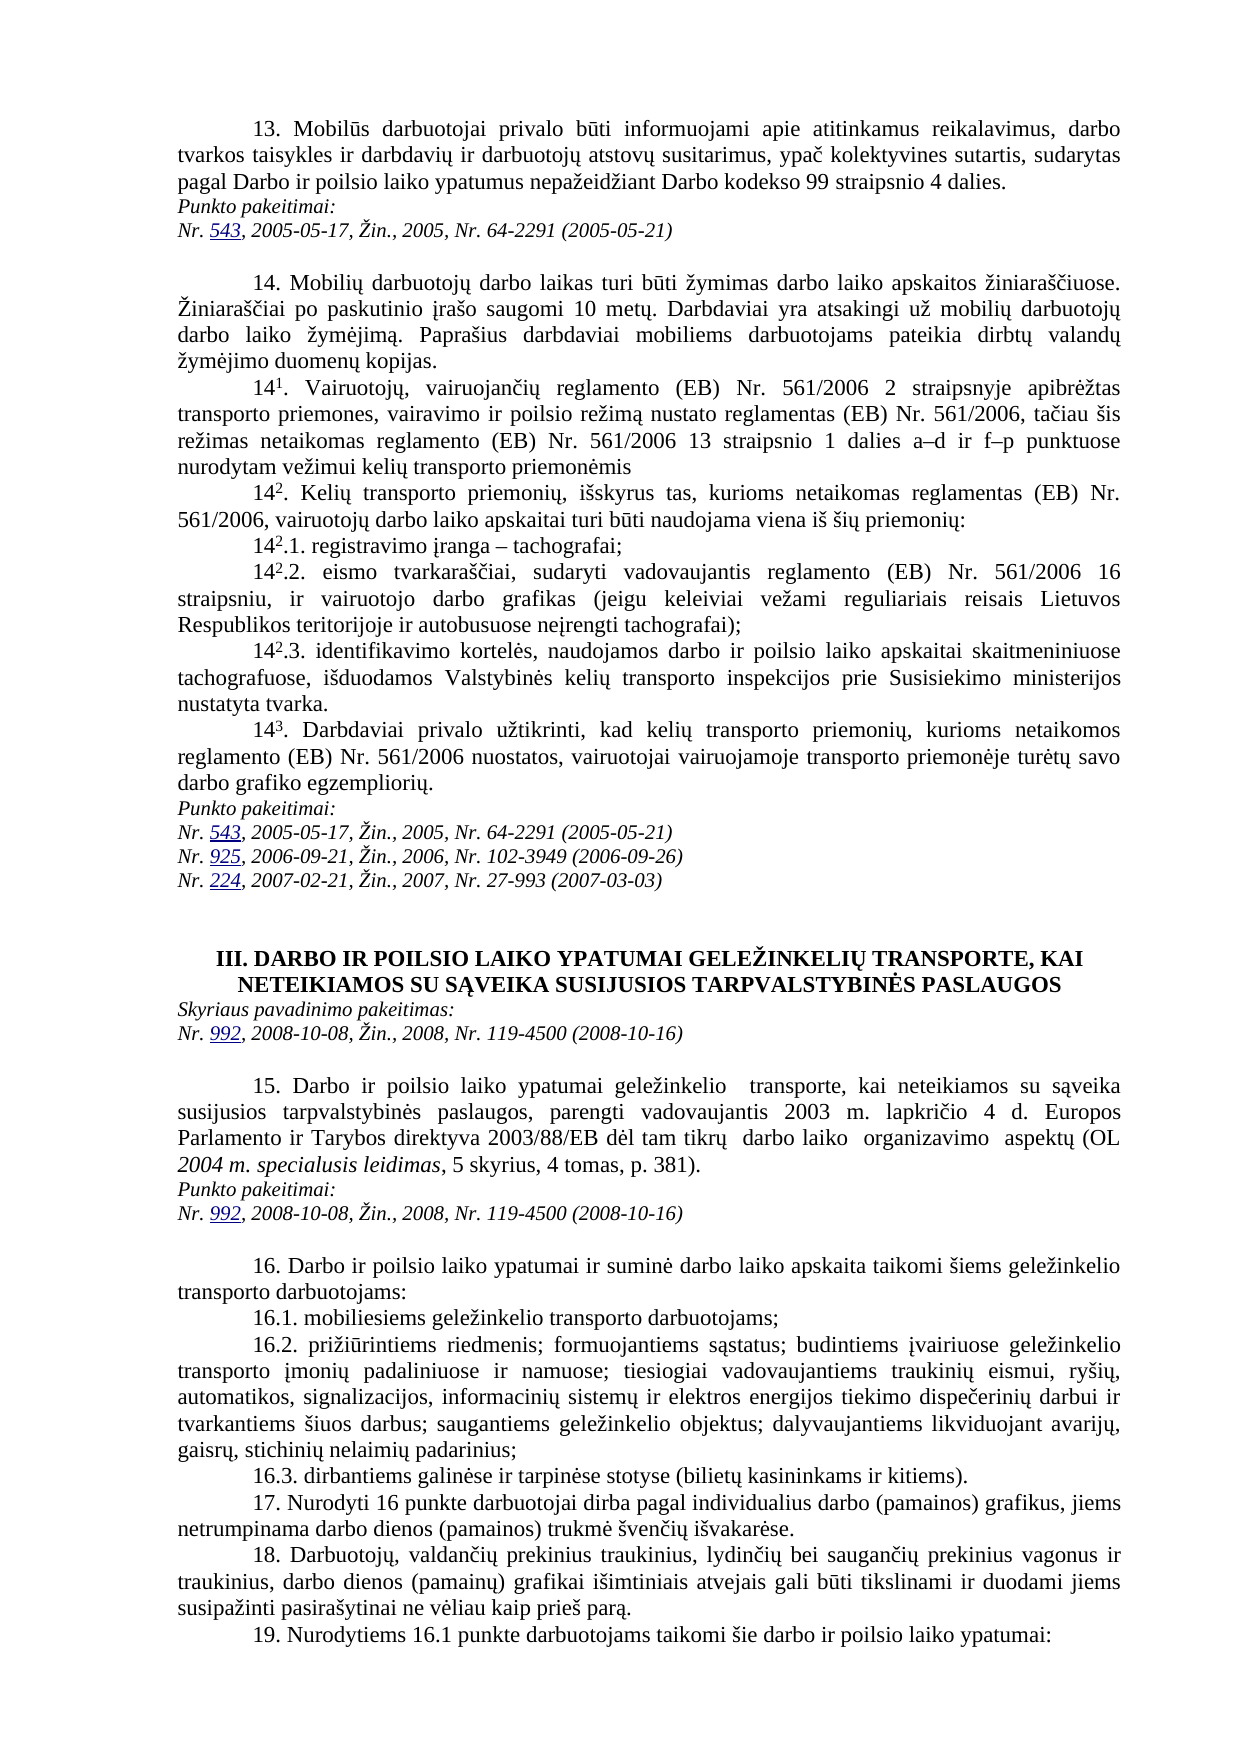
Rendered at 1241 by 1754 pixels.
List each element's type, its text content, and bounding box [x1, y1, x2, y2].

text Nr. 224, 2007-02-21, Žin., 2007, Nr. 27-993 (2007-03-03) [177, 868, 1122, 892]
text Nr. 543, 2005-05-17, Žin., 2005, Nr. 64-2291 (2005-05-21) [177, 820, 1122, 844]
subtitle III. DARBO IR POILSIO LAIKO YPATUMAI GELEŽINKELIŲ TRANSPORTE, KAI NETEIKIAMOS SU SĄVEIKA SUSIJUSIOS TARPVALSTYBINĖS PASLAUGOS [177, 944, 1122, 997]
text 142.3. identifikavimo kortelės, naudojamos darbo ir poilsio laiko apskaitai skaitmeniniuose tachografuose, išduodamos Valstybinės kelių transporto inspekcijos prie Susisiekimo ministerijos nustatyta tvarka. [177, 637, 1122, 717]
text 14. Mobilių darbuotojų darbo laikas turi būti žymimas darbo laiko apskaitos žiniaraščiuose. Žiniaraščiai po paskutinio įrašo saugomi 10 metų. Darbdaviai yra atsakingi už mobilių darbuotojų darbo laiko žymėjimą. Paprašius darbdaviai mobiliems darbuotojams pateikia dirbtų valandų žymėjimo duomenų kopijas. [177, 268, 1122, 374]
text 142.2. eismo tvarkaraščiai, sudaryti vadovaujantis reglamento (EB) Nr. 561/2006 16 straipsniu, ir vairuotojo darbo grafikas (jeigu keleiviai vežami reguliariais reisais Lietuvos Respublikos teritorijoje ir autobusuose neįrengti tachografai); [177, 558, 1122, 637]
text 19. Nurodytiems 16.1 punkte darbuotojams taikomi šie darbo ir poilsio laiko ypatumai: [177, 1621, 1122, 1647]
text 143. Darbdaviai privalo užtikrinti, kad kelių transporto priemonių, kurioms netaikomos reglamento (EB) Nr. 561/2006 nuostatos, vairuotojai vairuojamoje transporto priemonėje turėtų savo darbo grafiko egzempliorių. [177, 717, 1122, 796]
text 142.1. registravimo įranga – tachografai; [177, 532, 1122, 558]
text Nr. 925, 2006-09-21, Žin., 2006, Nr. 102-3949 (2006-09-26) [177, 844, 1122, 868]
text Skyriaus pavadinimo pakeitimas: [177, 997, 1122, 1021]
text 13. Mobilūs darbuotojai privalo būti informuojami apie atitinkamus reikalavimus, darbo tvarkos taisykles ir darbdavių ir darbuotojų atstovų susitarimus, ypač kolektyvines sutartis, sudarytas pagal Darbo ir poilsio laiko ypatumus nepažeidžiant Darbo kodekso 99 straipsnio 4 dalies. [177, 115, 1122, 194]
text 15. Darbo ir poilsio laiko ypatumai geležinkelio transporte, kai neteikiamos su sąveika susijusios tarpvalstybinės paslaugos, parengti vadovaujantis 2003 m. lapkričio 4 d. Europos Parlamento ir Tarybos direktyva 2003/88/EB dėl tam tikrų darbo laiko organizavimo aspektų (OL 2004 m. specialusis leidimas, 5 skyrius, 4 tomas, p. 381). [177, 1072, 1122, 1177]
text 16.2. prižiūrintiems riedmenis; formuojantiems sąstatus; budintiems įvairiuose geležinkelio transporto įmonių padaliniuose ir namuose; tiesiogiai vadovaujantiems traukinių eismui, ryšių, automatikos, signalizacijos, informacinių sistemų ir elektros energijos tiekimo dispečerinių darbui ir tvarkantiems šiuos darbus; saugantiems geležinkelio objektus; dalyvaujantiems likviduojant avarijų, gaisrų, stichinių nelaimių padarinius; [177, 1331, 1122, 1462]
text 16. Darbo ir poilsio laiko ypatumai ir suminė darbo laiko apskaita taikomi šiems geležinkelio transporto darbuotojams: [177, 1252, 1122, 1304]
text 17. Nurodyti 16 punkte darbuotojai dirba pagal individualius darbo (pamainos) grafikus, jiems netrumpinama darbo dienos (pamainos) trukmė švenčių išvakarėse. [177, 1489, 1122, 1542]
text Punkto pakeitimai: [177, 796, 1122, 820]
text Nr. 543, 2005-05-17, Žin., 2005, Nr. 64-2291 (2005-05-21) [177, 218, 1122, 242]
text 18. Darbuotojų, valdančių prekinius traukinius, lydinčių bei saugančių prekinius vagonus ir traukinius, darbo dienos (pamainų) grafikai išimtiniais atvejais gali būti tikslinami ir duodami jiems susipažinti pasirašytinai ne vėliau kaip prieš parą. [177, 1542, 1122, 1621]
text 16.3. dirbantiems galinėse ir tarpinėse stotyse (bilietų kasininkams ir kitiems). [177, 1462, 1122, 1489]
text 142. Kelių transporto priemonių, išskyrus tas, kurioms netaikomas reglamentas (EB) Nr. 561/2006, vairuotojų darbo laiko apskaitai turi būti naudojama viena iš šių priemonių: [177, 479, 1122, 532]
text 141. Vairuotojų, vairuojančių reglamento (EB) Nr. 561/2006 2 straipsnyje apibrėžtas transporto priemones, vairavimo ir poilsio režimą nustato reglamentas (EB) Nr. 561/2006, tačiau šis režimas netaikomas reglamento (EB) Nr. 561/2006 13 straipsnio 1 dalies a–d ir f–p punktuose nurodytam vežimui kelių transporto priemonėmis [177, 374, 1122, 479]
text 16.1. mobiliesiems geležinkelio transporto darbuotojams; [177, 1304, 1122, 1331]
text Nr. 992, 2008-10-08, Žin., 2008, Nr. 119-4500 (2008-10-16) [177, 1021, 1122, 1045]
text Nr. 992, 2008-10-08, Žin., 2008, Nr. 119-4500 (2008-10-16) [177, 1201, 1122, 1225]
text Punkto pakeitimai: [177, 1177, 1122, 1201]
text Punkto pakeitimai: [177, 194, 1122, 218]
